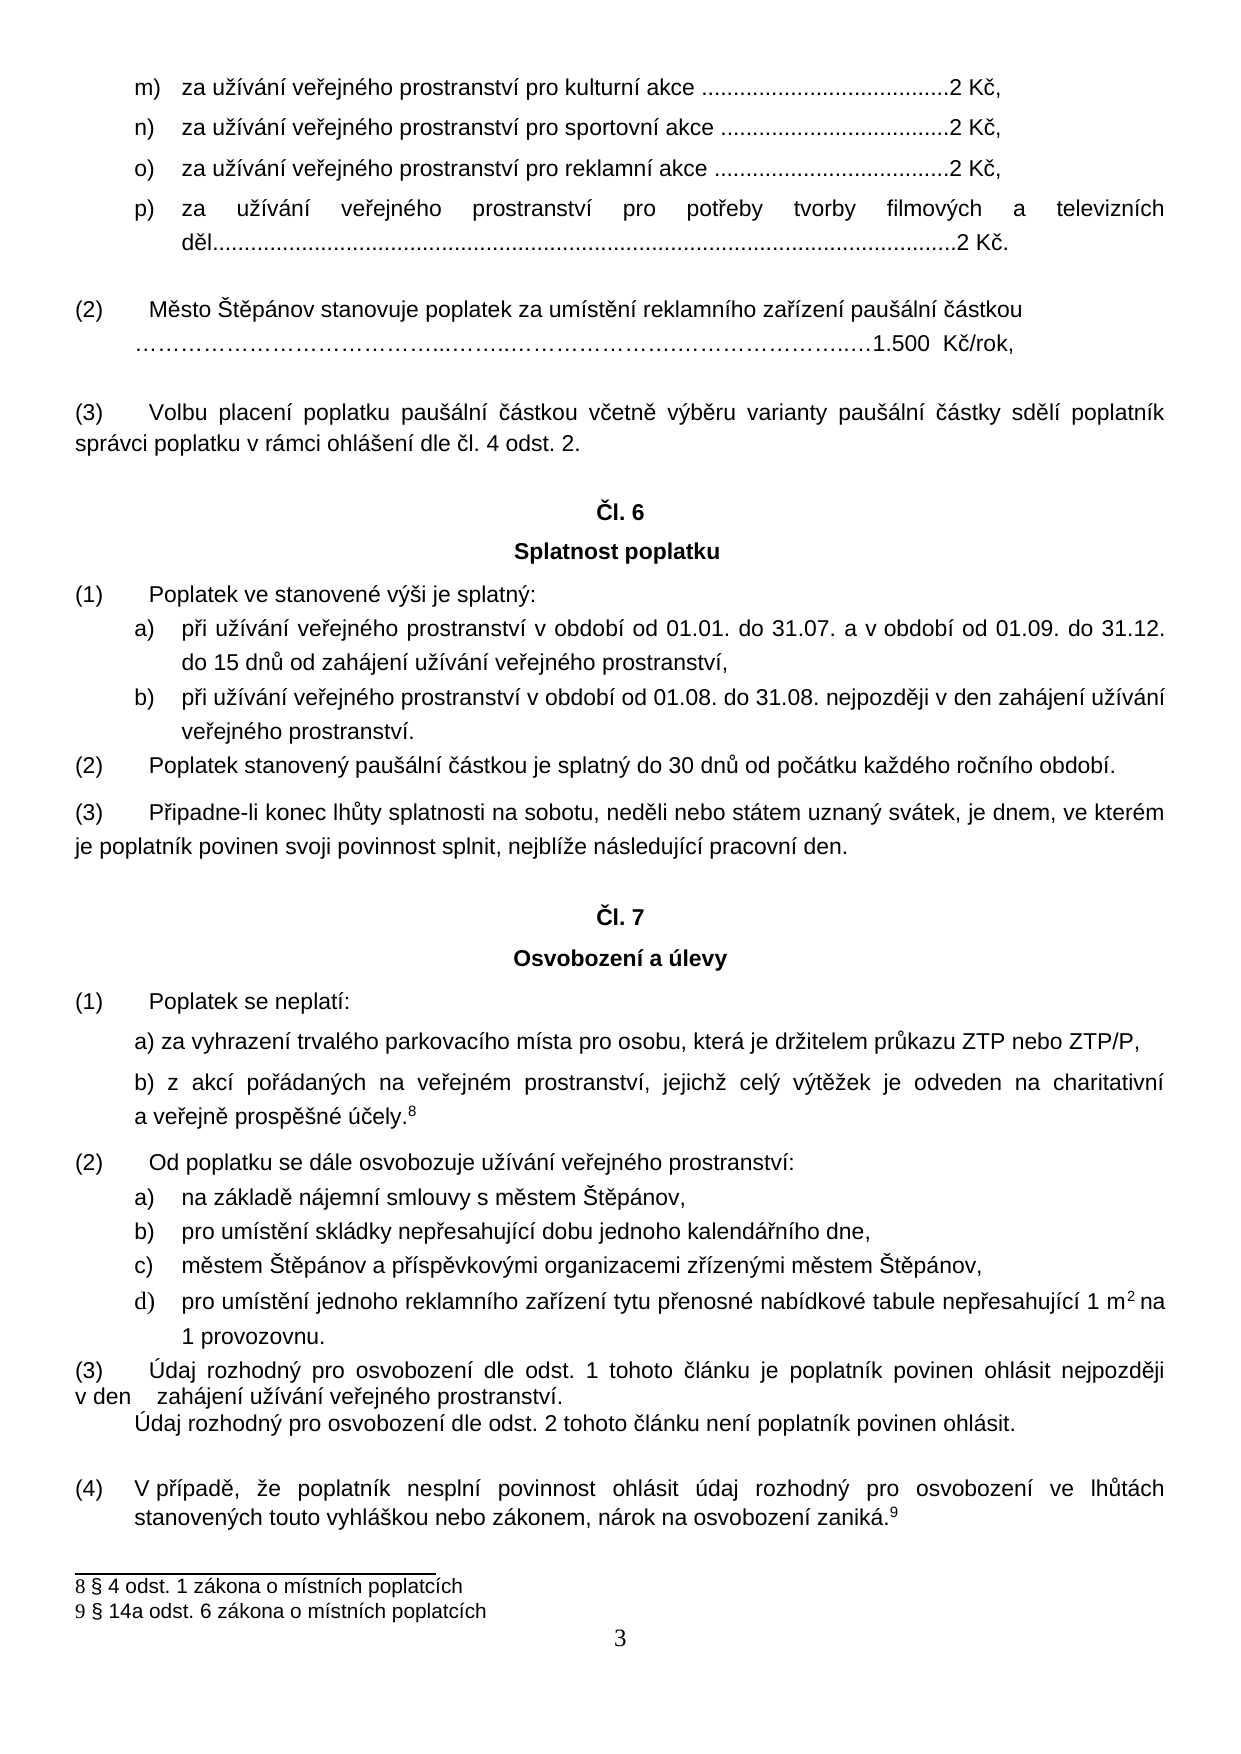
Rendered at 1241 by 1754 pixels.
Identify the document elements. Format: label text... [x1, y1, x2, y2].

text Osvobození a úlevy [75, 945, 1165, 971]
list za užívání veřejného prostranství pro potřeby tvorby filmových a televizních děl.....................................................................................................................2 Kč. [134, 195, 1165, 256]
list za užívání veřejného prostranství pro kulturní akce .......................................2 Kč, [134, 74, 1165, 100]
list za užívání veřejného prostranství pro reklamní akce .....................................2 Kč, [134, 154, 1165, 181]
list Údaj rozhodný pro osvobození dle odst. 1 tohoto článku je poplatník povinen ohlásit nejpozději v den zahájení užívání veřejného prostranství. [75, 1357, 1165, 1409]
text a) za vyhrazení trvalého parkovacího místa pro osobu, která je držitelem průkazu ZTP nebo ZTP/P, [134, 1028, 1165, 1054]
text Údaj rozhodný pro osvobození dle odst. 2 tohoto článku není poplatník povinen ohlásit. [134, 1409, 1165, 1436]
list Poplatek stanovený paušální částkou je splatný do 30 dnů od počátku každého ročního období. [75, 752, 1165, 778]
list Volbu placení poplatku paušální částkou včetně výběru varianty paušální částky sdělí poplatník správci poplatku v rámci ohlášení dle čl. 4 odst. 2. [75, 398, 1165, 456]
list Poplatek ve stanovené výši je splatný: [75, 581, 1165, 607]
list za užívání veřejného prostranství pro sportovní akce ....................................2 Kč, [134, 114, 1165, 141]
list Poplatek se neplatí: [75, 988, 1165, 1014]
list Od poplatku se dále osvobozuje užívání veřejného prostranství: [75, 1149, 1165, 1176]
text Splatnost poplatku [75, 538, 1165, 564]
list při užívání veřejného prostranství v období od 01.01. do 31.07. a v období od 01.09. do 31.12. do 15 dnů od zahájení užívání veřejného prostranství, [134, 615, 1165, 676]
text § 4 odst. 1 zákona o místních poplatcích [75, 1574, 1165, 1598]
list při užívání veřejného prostranství v období od 01.08. do 31.08. nejpozději v den zahájení užívání veřejného prostranství. [134, 683, 1165, 744]
list Město Štěpánov stanovuje poplatek za umístění reklamního zařízení paušální částkou [75, 296, 1165, 322]
text Čl. 7 [75, 904, 1165, 931]
list městem Štěpánov a příspěvkovými organizacemi zřízenými městem Štěpánov, [134, 1252, 1165, 1278]
list pro umístění jednoho reklamního zařízení tytu přenosné nabídkové tabule nepřesahující 1 m2 na 1 provozovnu. [134, 1286, 1165, 1349]
text …………………………………...……..………………….…………………..…1.500 Kč/rok, [134, 330, 1165, 356]
list Připadne-li konec lhůty splatnosti na sobotu, neděli nebo státem uznaný svátek, je dnem, ve kterém je poplatník povinen svoji povinnost splnit, nejblíže následující pracovní den. [75, 798, 1165, 859]
text b) z akcí pořádaných na veřejném prostranství, jejichž celý výtěžek je odveden na charitativní a veřejně prospěšné účely. [134, 1068, 1165, 1129]
text (4) V případě, že poplatník nesplní povinnost ohlásit údaj rozhodný pro osvobození ve lhůtách stanovených touto vyhláškou nebo zákonem, nárok na osvobození zaniká. [75, 1475, 1165, 1530]
list na základě nájemní smlouvy s městem Štěpánov, [134, 1183, 1165, 1210]
list pro umístění skládky nepřesahující dobu jednoho kalendářního dne, [134, 1218, 1165, 1244]
text Čl. 6 [75, 499, 1165, 525]
text § 14a odst. 6 zákona o místních poplatcích [75, 1598, 1165, 1623]
